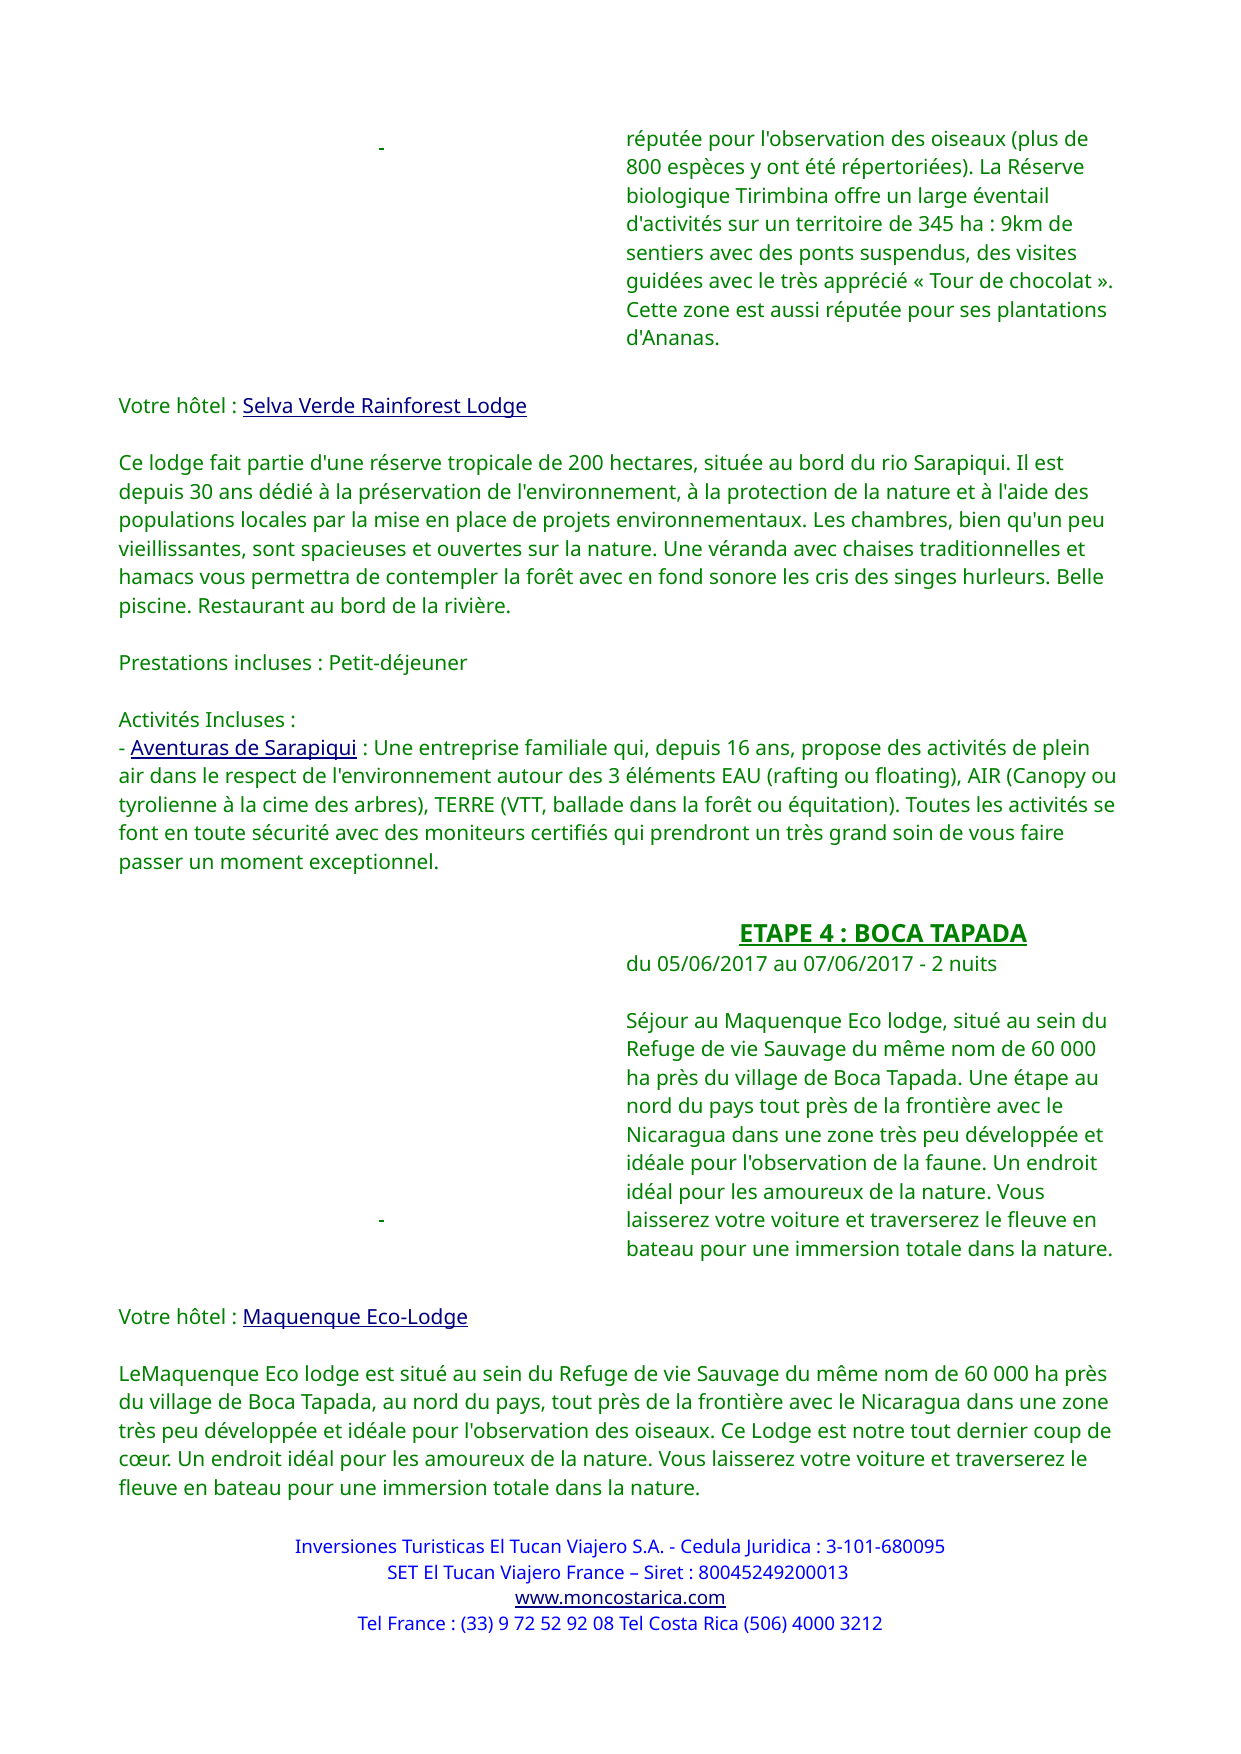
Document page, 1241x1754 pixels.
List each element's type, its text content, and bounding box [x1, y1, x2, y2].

text LeMaquenque Eco lodge est situé au sein du Refuge de vie Sauvage du même nom de 60 000 ha près du village de Boca Tapada, au nord du pays, tout près de la frontière avec le Nicaragua dans une zone très peu développée et idéale pour l'observation des oiseaux. Ce Lodge est notre tout dernier coup de cœur. Un endroit idéal pour les amoureux de la nature. Vous laisserez votre voiture et traverserez le fleuve en bateau pour une immersion totale dans la nature. [118, 1359, 1122, 1501]
table_header réputée pour l'observation des oiseaux (plus de 800 espèces y ont été répertoriées). La Réserve biologique Tirimbina offre un large éventail d'activités sur un territoire de 345 ha : 9km de sentiers avec des ponts suspendus, des visites guidées avec le très apprécié « Tour de chocolat ». Cette zone est aussi réputée pour ses plantations d'Ananas. [620, 118, 1122, 357]
text Ce lodge fait partie d'une réserve tropicale de 200 hectares, située au bord du rio Sarapiqui. Il est depuis 30 ans dédié à la préservation de l'environnement, à la protection de la nature et à l'aide des populations locales par la mise en place de projets environnementaux. Les chambres, bien qu'un peu vieillissantes, sont spacieuses et ouvertes sur la nature. Une véranda avec chaises traditionnelles et hamacs vous permettra de contempler la forêt avec en fond sonore les cris des singes hurleurs. Belle piscine. Restaurant au bord de la rivière. [118, 448, 1122, 619]
text - Aventuras de Sarapiqui : Une entreprise familiale qui, depuis 16 ans, propose des activités de plein air dans le respect de l'environnement autour des 3 éléments EAU (rafting ou floating), AIR (Canopy ou tyrolienne à la cime des arbres), TERRE (VTT, ballade dans la forêt ou équitation). Toutes les activités se font en toute sécurité avec des moniteurs certifiés qui prendront un très grand soin de vous faire passer un moment exceptionnel. [118, 733, 1122, 875]
table_header [118, 910, 620, 1268]
text Activités Incluses : [118, 705, 1122, 733]
text Prestations incluses : Petit-déjeuner [118, 648, 1122, 676]
table_header ETAPE 4 : BOCA TAPADA du 05/06/2017 au 07/06/2017 - 2 nuits Séjour au Maquenque Eco lodge, situé au sein du Refuge de vie Sauvage du même nom de 60 000 ha près du village de Boca Tapada. Une étape au nord du pays tout près de la frontière avec le Nicaragua dans une zone très peu développée et idéale pour l'observation de la faune. Un endroit idéal pour les amoureux de la nature. Vous laisserez votre voiture et traverserez le fleuve en bateau pour une immersion totale dans la nature. [620, 910, 1122, 1268]
text Votre hôtel : Selva Verde Rainforest Lodge [118, 391, 1122, 420]
table_header [118, 118, 620, 357]
text Votre hôtel : Maquenque Eco-Lodge [118, 1302, 1122, 1330]
